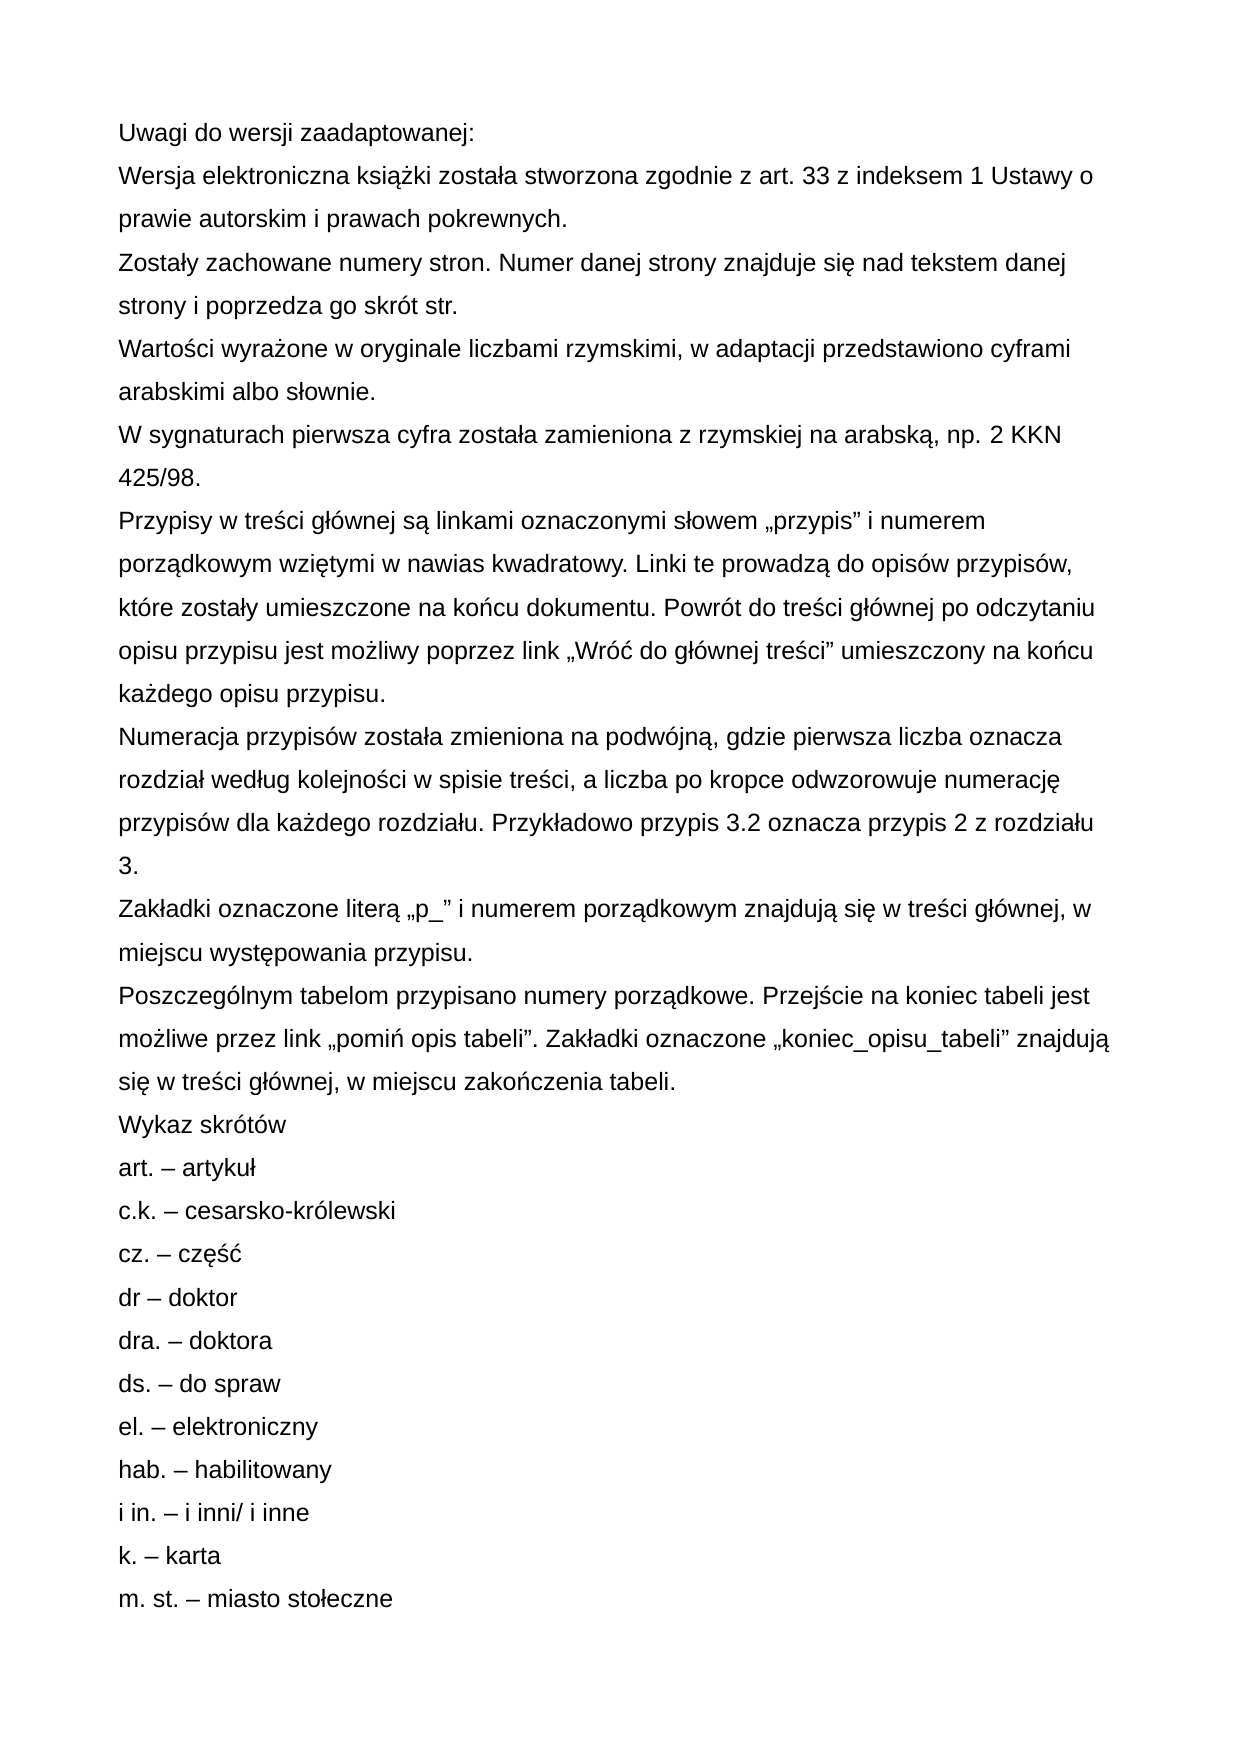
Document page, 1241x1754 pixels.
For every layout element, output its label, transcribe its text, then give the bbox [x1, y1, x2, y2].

text Wykaz skrótów [118, 1110, 1122, 1139]
text Przypisy w treści głównej są linkami oznaczonymi słowem „przypis” i numerem porządkowym wziętymi w nawias kwadratowy. Linki te prowadzą do opisów przypisów, które zostały umieszczone na końcu dokumentu. Powrót do treści głównej po odczytaniu opisu przypisu jest możliwy poprzez link „Wróć do głównej treści” umieszczony na końcu każdego opisu przypisu. [118, 506, 1122, 707]
text Zakładki oznaczone literą „p_” i numerem porządkowym znajdują się w treści głównej, w miejscu występowania przypisu. [118, 894, 1122, 966]
text m. st. – miasto stołeczne [118, 1584, 1122, 1613]
text Wersja elektroniczna książki została stworzona zgodnie z art. 33 z indeksem 1 Ustawy o prawie autorskim i prawach pokrewnych. [118, 161, 1122, 233]
text hab. – habilitowany [118, 1455, 1122, 1484]
text el. – elektroniczny [118, 1412, 1122, 1441]
text cz. – część [118, 1239, 1122, 1268]
text Zostały zachowane numery stron. Numer danej strony znajduje się nad tekstem danej strony i poprzedza go skrót str. [118, 247, 1122, 319]
text Poszczególnym tabelom przypisano numery porządkowe. Przejście na koniec tabeli jest możliwe przez link „pomiń opis tabeli”. Zakładki oznaczone „koniec_opisu_tabeli” znajdują się w treści głównej, w miejscu zakończenia tabeli. [118, 981, 1122, 1096]
text Wartości wyrażone w oryginale liczbami rzymskimi, w adaptacji przedstawiono cyframi arabskimi albo słownie. [118, 334, 1122, 406]
text Numeracja przypisów została zmieniona na podwójną, gdzie pierwsza liczba oznacza rozdział według kolejności w spisie treści, a liczba po kropce odwzorowuje numerację przypisów dla każdego rozdziału. Przykładowo przypis 3.2 oznacza przypis 2 z rozdziału 3. [118, 722, 1122, 880]
text c.k. – cesarsko-królewski [118, 1196, 1122, 1225]
text Uwagi do wersji zaadaptowanej: [118, 118, 1122, 147]
text ds. – do spraw [118, 1369, 1122, 1397]
text i in. – i inni/ i inne [118, 1498, 1122, 1527]
text art. – artykuł [118, 1153, 1122, 1182]
text k. – karta [118, 1541, 1122, 1570]
text dra. – doktora [118, 1326, 1122, 1354]
text dr – doktor [118, 1282, 1122, 1311]
text W sygnaturach pierwsza cyfra została zamieniona z rzymskiej na arabską, np. 2 KKN 425/98. [118, 420, 1122, 492]
